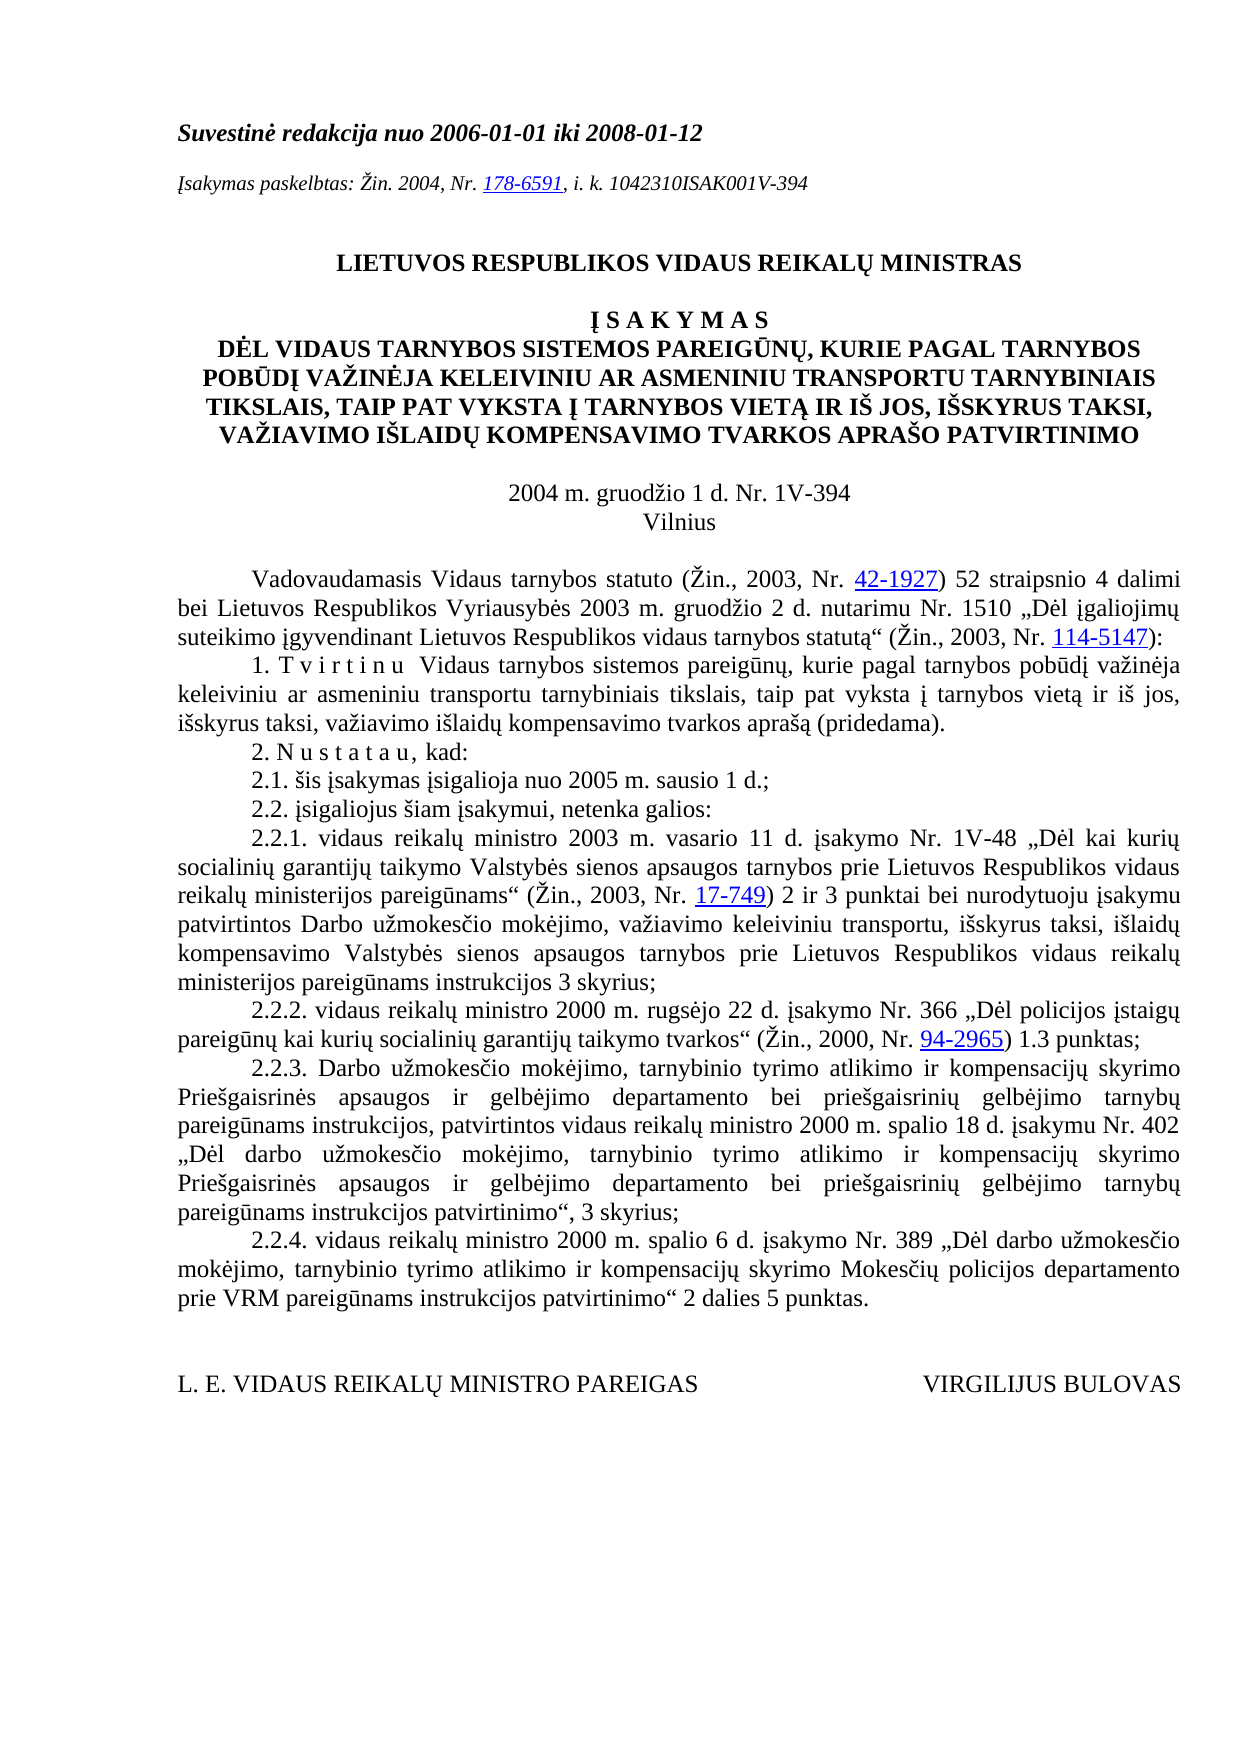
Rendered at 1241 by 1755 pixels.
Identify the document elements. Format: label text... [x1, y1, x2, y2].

text DĖL VIDAUS TARNYBOS SISTEMOS PAREIGŪNŲ, KURIE PAGAL TARNYBOS POBŪDĮ VAŽINĖJA KELEIVINIU AR ASMENINIU TRANSPORTU TARNYBINIAIS TIKSLAIS, TAIP PAT VYKSTA Į TARNYBOS VIETĄ IR IŠ JOS, IŠSKYRUS TAKSI, VAŽIAVIMO IŠLAIDŲ KOMPENSAVIMO TVARKOS APRAŠO PATVIRTINIMO [177, 334, 1181, 449]
text 2.2. įsigaliojus šiam įsakymui, netenka galios: [177, 794, 1181, 823]
text Įsakymas paskelbtas: Žin. 2004, Nr. 178-6591, i. k. 1042310ISAK001V-394 [177, 171, 1181, 195]
text Vadovaudamasis Vidaus tarnybos statuto (Žin., 2003, Nr. 42-1927) 52 straipsnio 4 dalimi bei Lietuvos Respublikos Vyriausybės 2003 m. gruodžio 2 d. nutarimu Nr. 1510 „Dėl įgaliojimų suteikimo įgyvendinant Lietuvos Respublikos vidaus tarnybos statutą“ (Žin., 2003, Nr. 114-5147): [177, 564, 1181, 650]
text 2.1. šis įsakymas įsigalioja nuo 2005 m. sausio 1 d.; [177, 765, 1181, 794]
text 1. Tvirtinu Vidaus tarnybos sistemos pareigūnų, kurie pagal tarnybos pobūdį važinėja keleiviniu ar asmeniniu transportu tarnybiniais tikslais, taip pat vyksta į tarnybos vietą ir iš jos, išskyrus taksi, važiavimo išlaidų kompensavimo tvarkos aprašą (pridedama). [177, 650, 1181, 737]
text Vilnius [177, 507, 1181, 535]
text L. E. VIDAUS REIKALŲ MINISTRO PAREIGAS VIRGILIJUS BULOVAS [177, 1369, 1181, 1398]
text Suvestinė redakcija nuo 2006-01-01 iki 2008-01-12 [177, 118, 1181, 147]
text 2. Nustatau, kad: [177, 737, 1181, 765]
text 2.2.4. vidaus reikalų ministro 2000 m. spalio 6 d. įsakymo Nr. 389 „Dėl darbo užmokesčio mokėjimo, tarnybinio tyrimo atlikimo ir kompensacijų skyrimo Mokesčių policijos departamento prie VRM pareigūnams instrukcijos patvirtinimo“ 2 dalies 5 punktas. [177, 1225, 1181, 1312]
text 2004 m. gruodžio 1 d. Nr. 1V-394 [177, 478, 1181, 507]
text Į S A K Y M A S [177, 305, 1181, 334]
text 2.2.3. Darbo užmokesčio mokėjimo, tarnybinio tyrimo atlikimo ir kompensacijų skyrimo Priešgaisrinės apsaugos ir gelbėjimo departamento bei priešgaisrinių gelbėjimo tarnybų pareigūnams instrukcijos, patvirtintos vidaus reikalų ministro 2000 m. spalio 18 d. įsakymu Nr. 402 „Dėl darbo užmokesčio mokėjimo, tarnybinio tyrimo atlikimo ir kompensacijų skyrimo Priešgaisrinės apsaugos ir gelbėjimo departamento bei priešgaisrinių gelbėjimo tarnybų pareigūnams instrukcijos patvirtinimo“, 3 skyrius; [177, 1053, 1181, 1225]
text 2.2.1. vidaus reikalų ministro 2003 m. vasario 11 d. įsakymo Nr. 1V-48 „Dėl kai kurių socialinių garantijų taikymo Valstybės sienos apsaugos tarnybos prie Lietuvos Respublikos vidaus reikalų ministerijos pareigūnams“ (Žin., 2003, Nr. 17-749) 2 ir 3 punktai bei nurodytuoju įsakymu patvirtintos Darbo užmokesčio mokėjimo, važiavimo keleiviniu transportu, išskyrus taksi, išlaidų kompensavimo Valstybės sienos apsaugos tarnybos prie Lietuvos Respublikos vidaus reikalų ministerijos pareigūnams instrukcijos 3 skyrius; [177, 823, 1181, 995]
text 2.2.2. vidaus reikalų ministro 2000 m. rugsėjo 22 d. įsakymo Nr. 366 „Dėl policijos įstaigų pareigūnų kai kurių socialinių garantijų taikymo tvarkos“ (Žin., 2000, Nr. 94-2965) 1.3 punktas; [177, 995, 1181, 1053]
text LIETUVOS RESPUBLIKOS VIDAUS REIKALŲ MINISTRAS [177, 248, 1181, 277]
